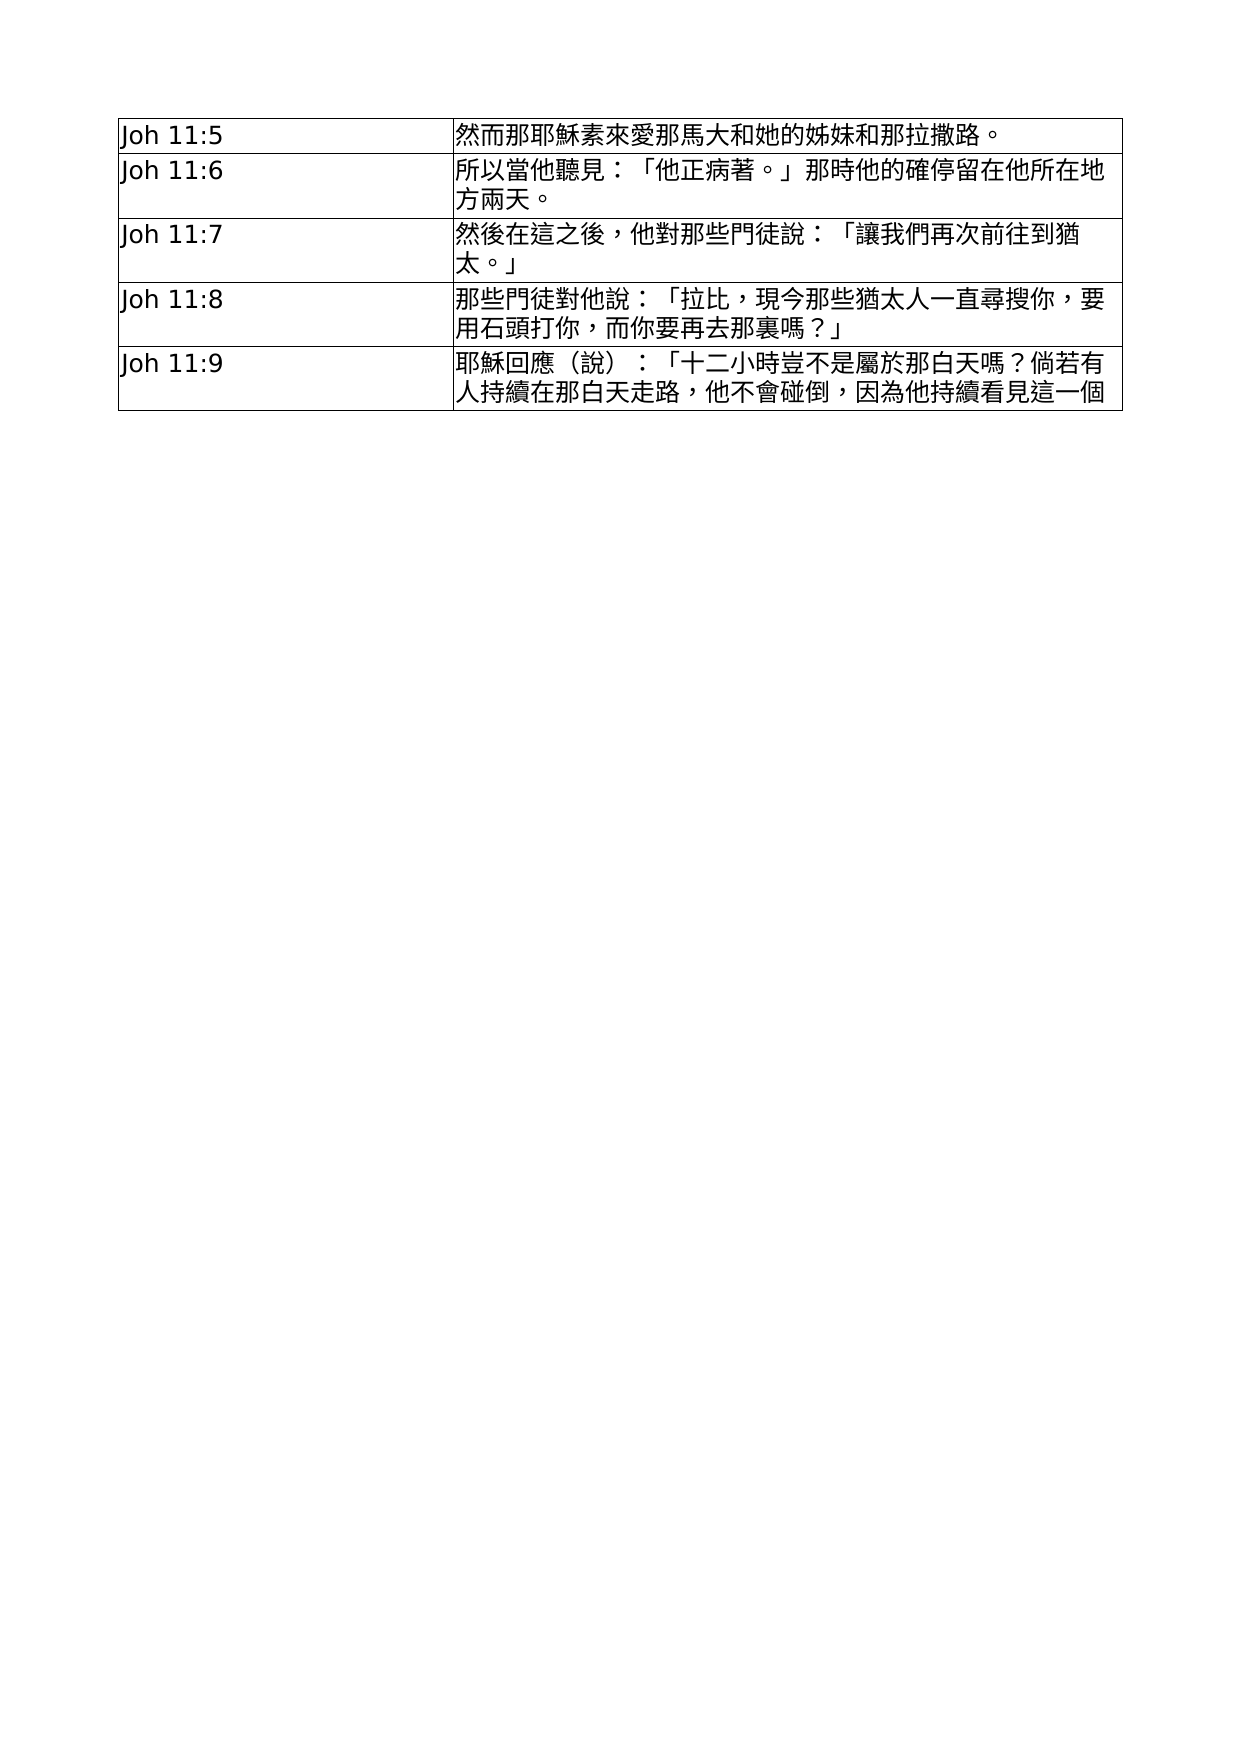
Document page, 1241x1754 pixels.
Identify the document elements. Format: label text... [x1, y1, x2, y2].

table_cell Joh 11:8 [119, 283, 453, 346]
table_cell 所以當他聽見：「他正病著。」那時他的確停留在他所在地方兩天。 [454, 154, 1122, 217]
table_cell Joh 11:9 [119, 347, 453, 410]
table_cell 那些門徒對他說：「拉比，現今那些猶太人一直尋搜你，要用石頭打你，而你要再去那裏嗎？」 [454, 283, 1122, 346]
table_cell Joh 11:7 [119, 219, 453, 282]
table_cell 耶穌回應（說）：「十二小時豈不是屬於那白天嗎？倘若有人持續在那白天走路，他不會碰倒，因為他持續看見這一個 [454, 347, 1122, 410]
table_cell Joh 11:5 [119, 119, 453, 153]
table_cell 然後在這之後，他對那些門徒說：「讓我們再次前往到猶太。」 [454, 219, 1122, 282]
table_cell 然而那耶穌素來愛那馬大和她的姊妹和那拉撒路。 [454, 119, 1122, 153]
table_cell Joh 11:6 [119, 154, 453, 217]
